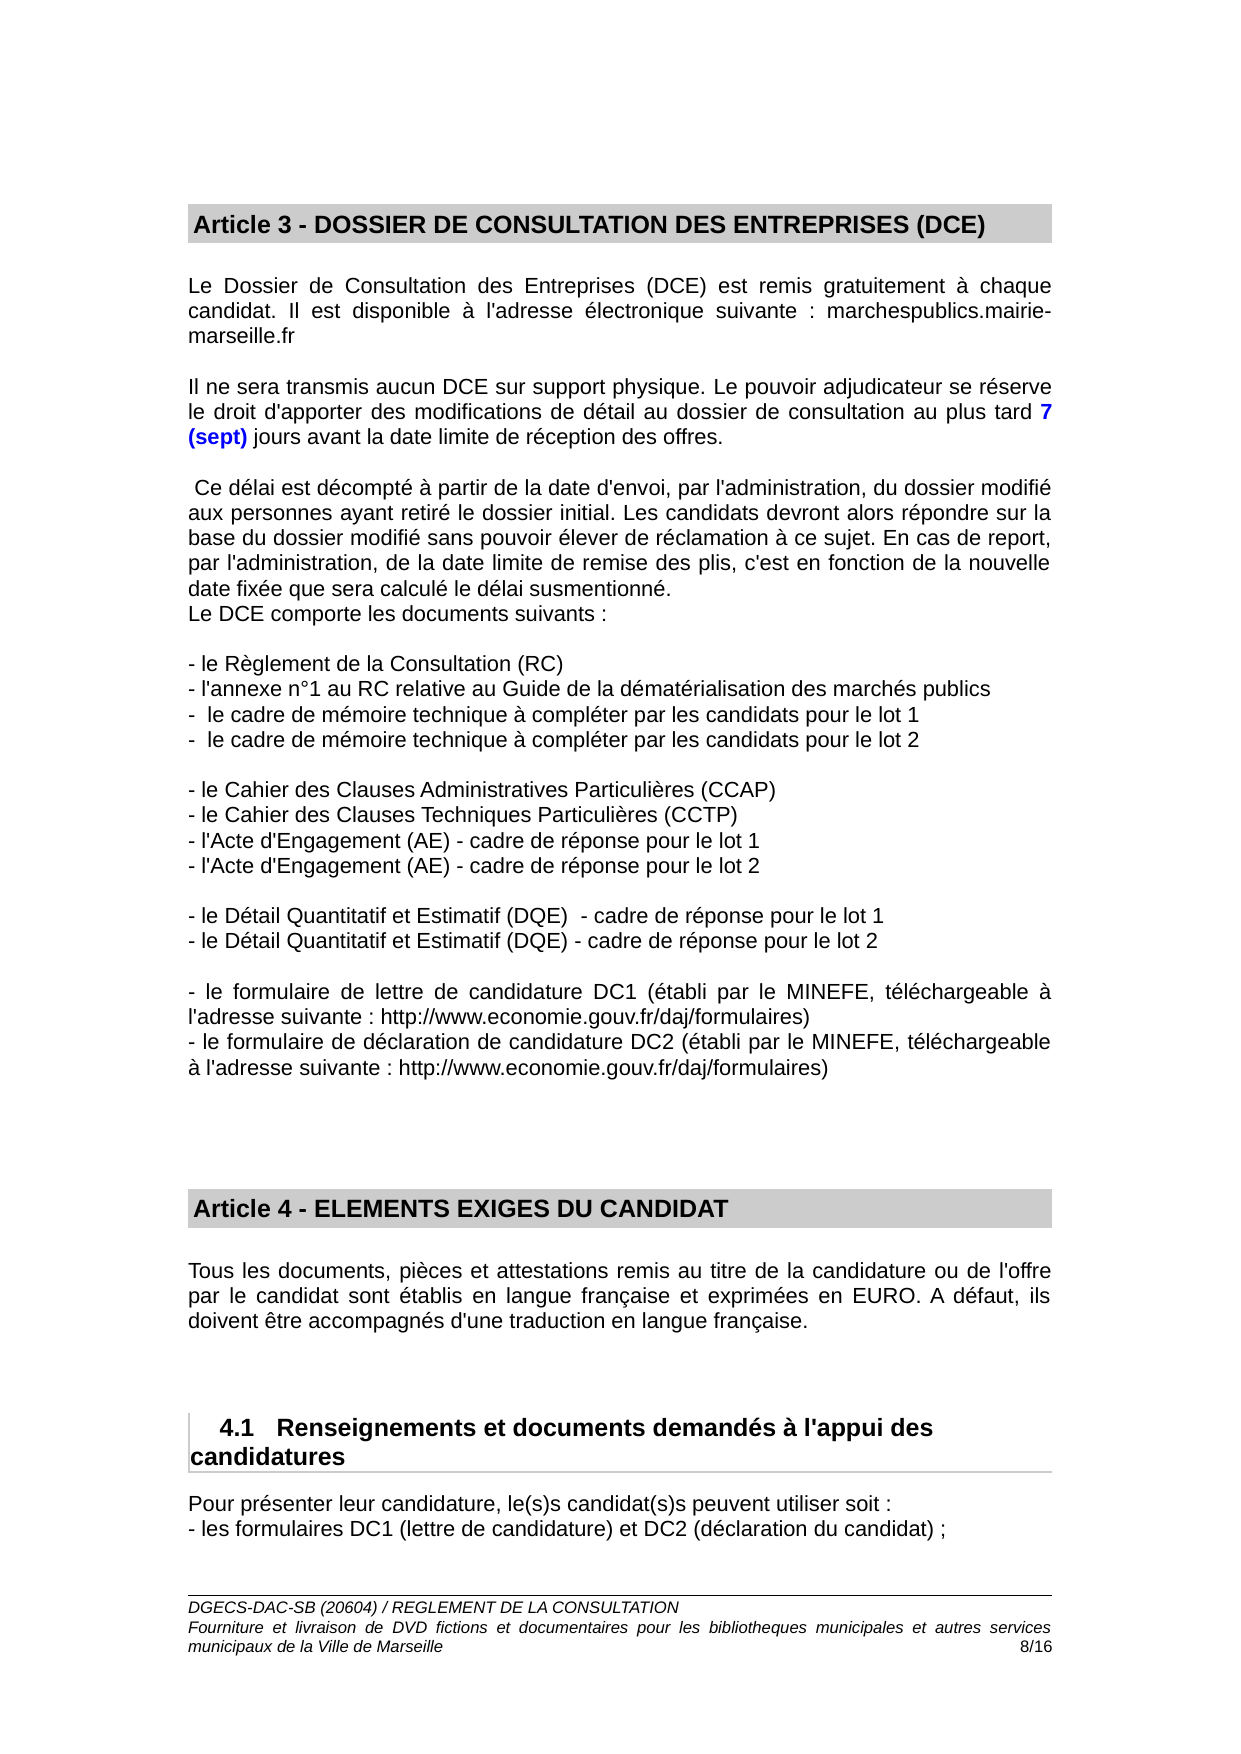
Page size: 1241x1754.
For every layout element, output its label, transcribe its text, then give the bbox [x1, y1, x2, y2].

text - l'Acte d'Engagement (AE) - cadre de réponse pour le lot 2 [188, 853, 1052, 878]
text - le formulaire de lettre de candidature DC1 (établi par le MINEFE, téléchargeable à l'adresse suivante : http://www.economie.gouv.fr/daj/formulaires) [188, 979, 1052, 1029]
subtitle ELEMENTS EXIGES DU CANDIDAT [190, 1191, 1050, 1226]
text - le Cahier des Clauses Administratives Particulières (CCAP) [188, 777, 1052, 802]
text - le Cahier des Clauses Techniques Particulières (CCTP) [188, 802, 1052, 828]
subtitle Renseignements et documents demandés à l'appui des candidatures [190, 1413, 1052, 1471]
text Tous les documents, pièces et attestations remis au titre de la candidature ou de l'offre par le candidat sont établis en langue française et exprimées en EURO. A défaut, ils doivent être accompagnés d'une traduction en langue française. [188, 1258, 1052, 1333]
text Pour présenter leur candidature, le(s)s candidat(s)s peuvent utiliser soit : [188, 1490, 1052, 1516]
text - le Détail Quantitatif et Estimatif (DQE) - cadre de réponse pour le lot 2 [188, 928, 1052, 954]
subtitle DOSSIER DE CONSULTATION DES ENTREPRISES (DCE) [190, 207, 1050, 241]
text Le Dossier de Consultation des Entreprises (DCE) est remis gratuitement à chaque candidat. Il est disponible à l'adresse électronique suivante : marchespublics.mairie-marseille.fr [188, 273, 1052, 349]
text - le Détail Quantitatif et Estimatif (DQE) - cadre de réponse pour le lot 1 [188, 903, 1052, 928]
text - les formulaires DC1 (lettre de candidature) et DC2 (déclaration du candidat) ; [188, 1516, 1052, 1541]
text Ce délai est décompté à partir de la date d'envoi, par l'administration, du dossier modifié aux personnes ayant retiré le dossier initial. Les candidats devront alors répondre sur la base du dossier modifié sans pouvoir élever de réclamation à ce sujet. En cas de report, par l'administration, de la date limite de remise des plis, c'est en fonction de la nouvelle date fixée que sera calculé le délai susmentionné. [188, 475, 1052, 601]
text - l'Acte d'Engagement (AE) - cadre de réponse pour le lot 1 [188, 828, 1052, 853]
text Le DCE comporte les documents suivants : [188, 601, 1052, 626]
text - le formulaire de déclaration de candidature DC2 (établi par le MINEFE, téléchargeable à l'adresse suivante : http://www.economie.gouv.fr/daj/formulaires) [188, 1029, 1052, 1080]
text - l'annexe n°1 au RC relative au Guide de la dématérialisation des marchés publics [188, 676, 1052, 702]
text Il ne sera transmis aucun DCE sur support physique. Le pouvoir adjudicateur se réserve le droit d'apporter des modifications de détail au dossier de consultation au plus tard 7 (sept) jours avant la date limite de réception des offres. [188, 374, 1052, 449]
text - le cadre de mémoire technique à compléter par les candidats pour le lot 1 [188, 702, 1052, 727]
text - le Règlement de la Consultation (RC) [188, 651, 1052, 676]
text - le cadre de mémoire technique à compléter par les candidats pour le lot 2 [188, 727, 1052, 752]
